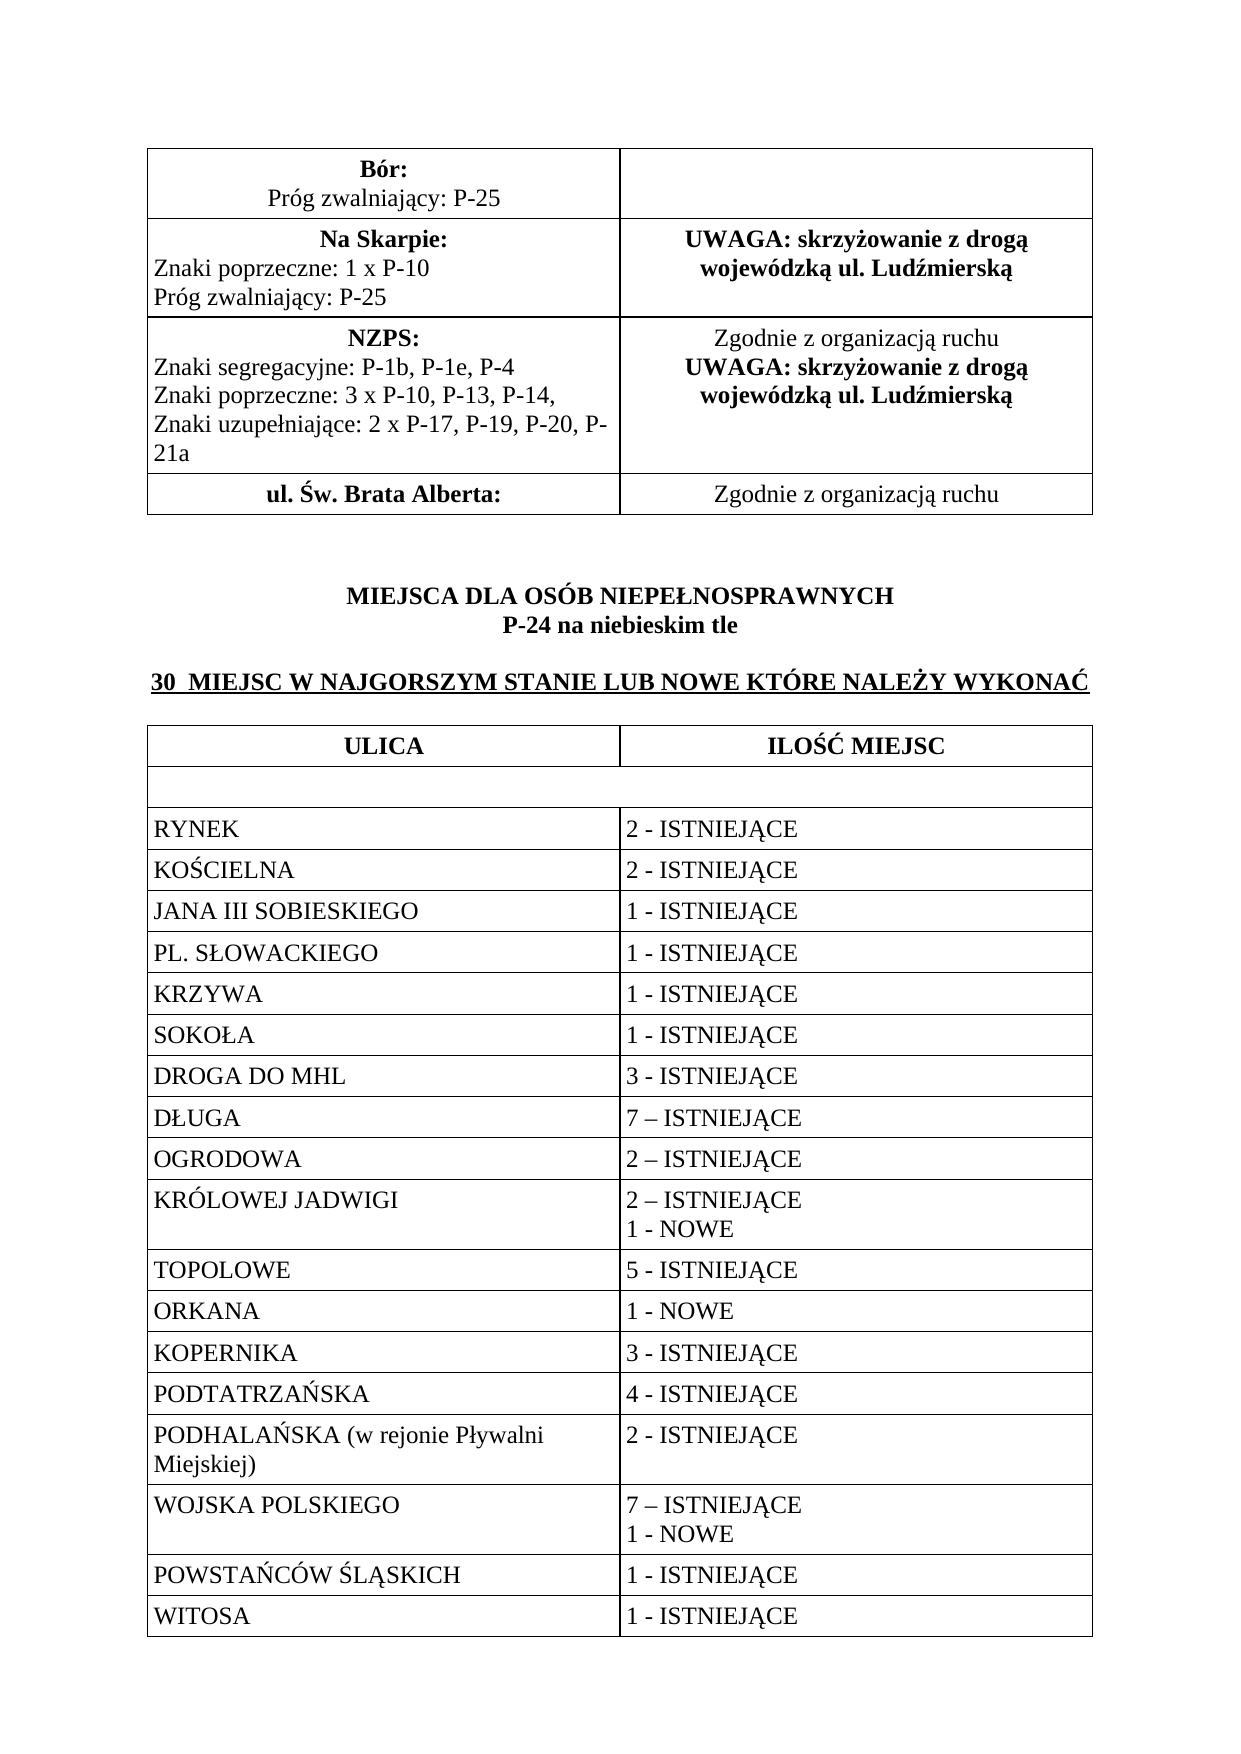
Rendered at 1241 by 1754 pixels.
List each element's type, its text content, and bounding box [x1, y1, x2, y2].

table_cell Na Skarpie: Znaki poprzeczne: 1 x P-10 Próg zwalniający: P-25 [148, 219, 619, 316]
table_cell 1 - ISTNIEJĄCE [621, 1015, 1092, 1055]
table_cell SOKOŁA [148, 1015, 619, 1055]
table_cell TOPOLOWE [148, 1250, 619, 1290]
table_cell PODHALAŃSKA (w rejonie Pływalni Miejskiej) [148, 1415, 619, 1483]
table_cell DŁUGA [148, 1097, 619, 1137]
table_cell 2 - ISTNIEJĄCE [621, 850, 1092, 890]
table_cell RYNEK [148, 808, 619, 848]
table_cell PL. SŁOWACKIEGO [148, 932, 619, 972]
table_cell KRÓLOWEJ JADWIGI [148, 1180, 619, 1248]
table_cell OGRODOWA [148, 1138, 619, 1178]
text MIEJSCA DLA OSÓB NIEPEŁNOSPRAWNYCH [148, 581, 1093, 610]
table_cell 3 - ISTNIEJĄCE [621, 1332, 1092, 1372]
table_cell Bór: Próg zwalniający: P-25 [148, 149, 619, 218]
text 30 MIEJSC W NAJGORSZYM STANIE LUB NOWE KTÓRE NALEŻY WYKONAĆ [148, 667, 1093, 696]
table_cell 3 - ISTNIEJĄCE [621, 1056, 1092, 1096]
table_cell 7 – ISTNIEJĄCE [621, 1097, 1092, 1137]
table_cell 1 - NOWE [621, 1291, 1092, 1331]
table_cell NZPS: Znaki segregacyjne: P-1b, P-1e, P-4 Znaki poprzeczne: 3 x P-10, P-13, P-14, Znaki uzupełniające: 2 x P-17, P-19, P-20, P-21a [148, 318, 619, 473]
table_cell 1 - ISTNIEJĄCE [621, 932, 1092, 972]
table_header ILOŚĆ MIEJSC [621, 726, 1092, 766]
table_cell 5 - ISTNIEJĄCE [621, 1250, 1092, 1290]
table_cell WOJSKA POLSKIEGO [148, 1485, 619, 1553]
table_cell Zgodnie z organizacją ruchu [621, 474, 1092, 514]
table_cell KOPERNIKA [148, 1332, 619, 1372]
table_cell KOŚCIELNA [148, 850, 619, 890]
table_cell DROGA DO MHL [148, 1056, 619, 1096]
table_cell [148, 767, 1092, 807]
table_cell 2 - ISTNIEJĄCE [621, 1415, 1092, 1483]
table_cell 1 - ISTNIEJĄCE [621, 1555, 1092, 1595]
table_cell 4 - ISTNIEJĄCE [621, 1373, 1092, 1413]
table_cell 1 - ISTNIEJĄCE [621, 891, 1092, 931]
table_header ULICA [148, 726, 619, 766]
table_cell 2 – ISTNIEJĄCE [621, 1138, 1092, 1178]
table_cell 1 - ISTNIEJĄCE [621, 973, 1092, 1013]
table_cell ORKANA [148, 1291, 619, 1331]
table_cell ul. Św. Brata Alberta: [148, 474, 619, 514]
table_cell POWSTAŃCÓW ŚLĄSKICH [148, 1555, 619, 1595]
table_cell PODTATRZAŃSKA [148, 1373, 619, 1413]
table_cell 1 - ISTNIEJĄCE [621, 1596, 1092, 1636]
table_cell JANA III SOBIESKIEGO [148, 891, 619, 931]
table_cell WITOSA [148, 1596, 619, 1636]
text P-24 na niebieskim tle [148, 610, 1093, 638]
table_cell KRZYWA [148, 973, 619, 1013]
table_cell UWAGA: skrzyżowanie z drogą wojewódzką ul. Ludźmierską [621, 219, 1092, 316]
table_cell 7 – ISTNIEJĄCE 1 - NOWE [621, 1485, 1092, 1553]
table_cell Zgodnie z organizacją ruchu UWAGA: skrzyżowanie z drogą wojewódzką ul. Ludźmierską [621, 318, 1092, 473]
table_cell 2 - ISTNIEJĄCE [621, 808, 1092, 848]
table_cell 2 – ISTNIEJĄCE 1 - NOWE [621, 1180, 1092, 1248]
table_cell [621, 149, 1092, 218]
